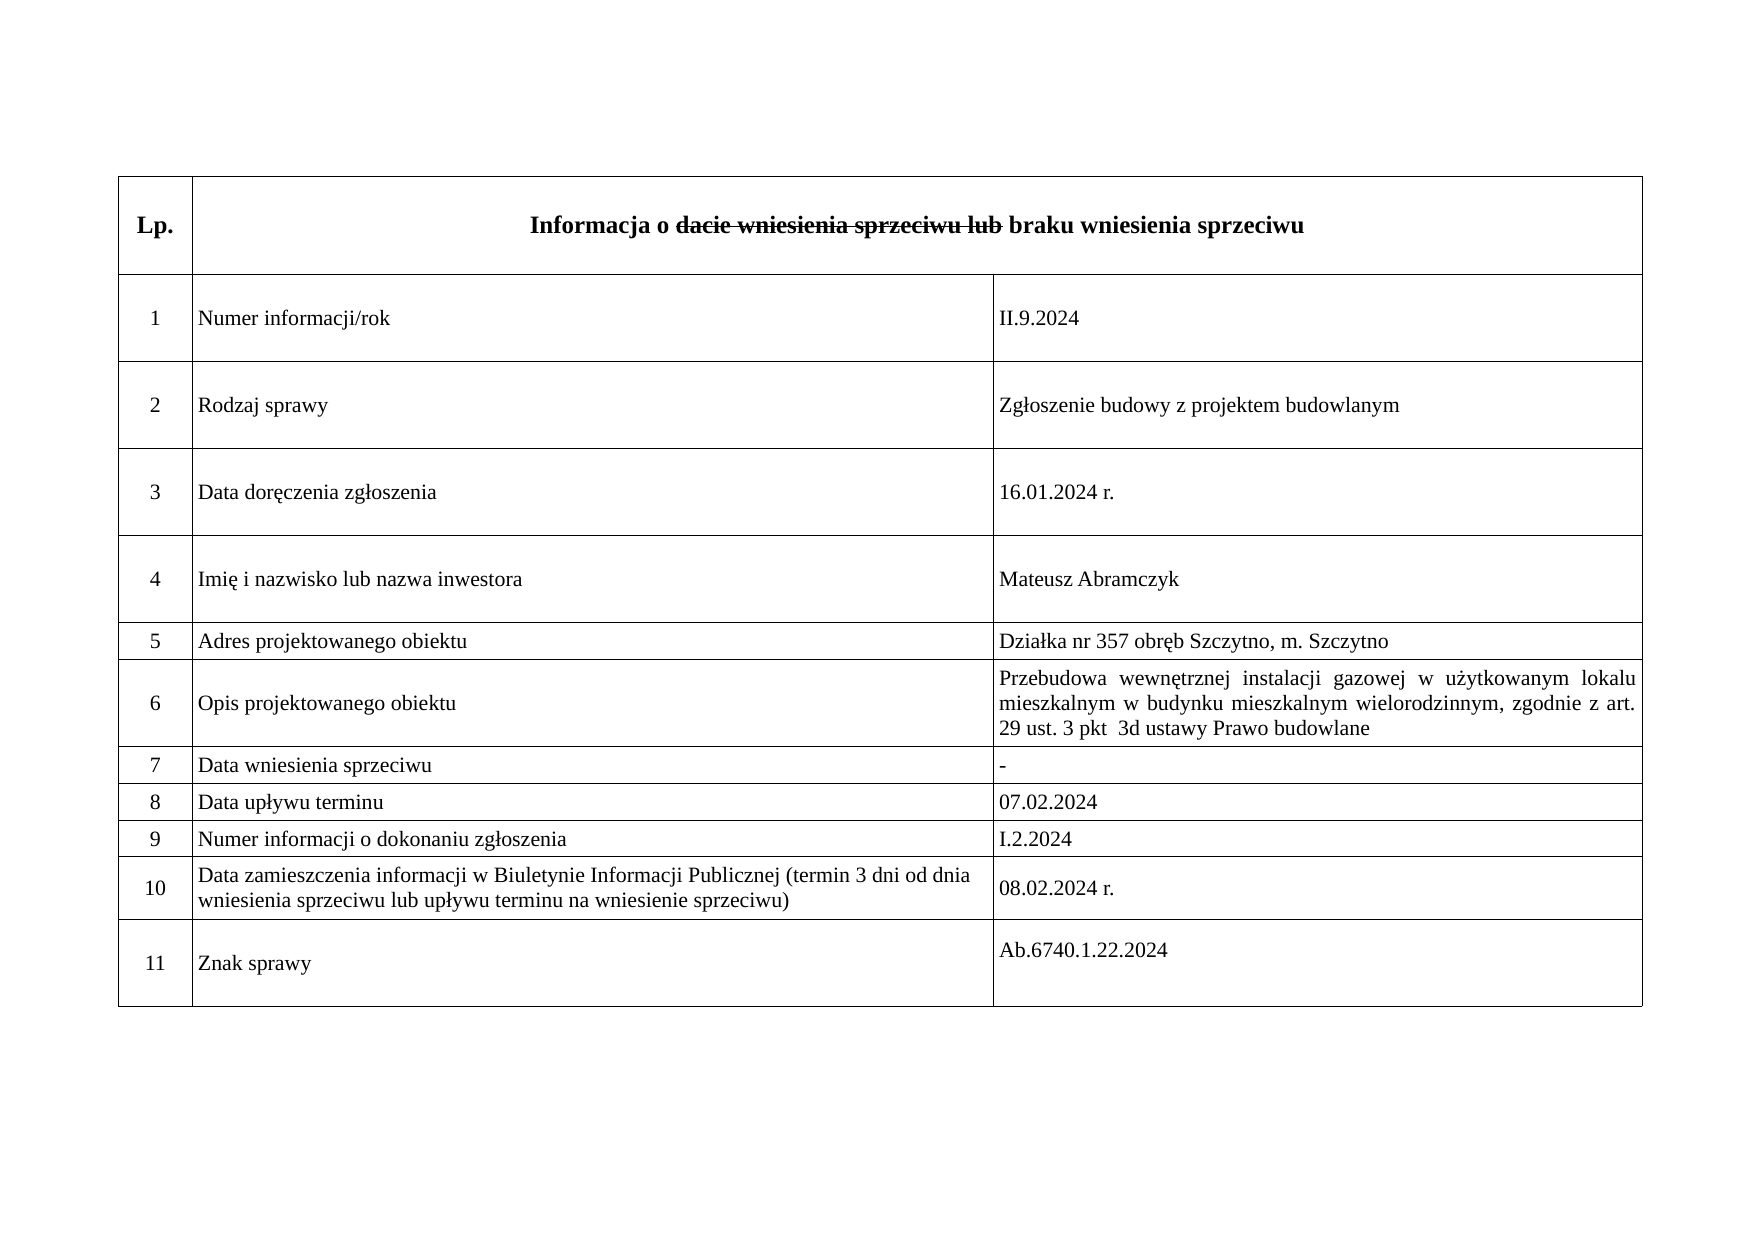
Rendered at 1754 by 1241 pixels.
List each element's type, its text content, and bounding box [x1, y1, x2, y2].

table_cell Ab.6740.1.22.2024 [994, 920, 1642, 1006]
table_cell Data zamieszczenia informacji w Biuletynie Informacji Publicznej (termin 3 dni od dnia wniesienia sprzeciwu lub upływu terminu na wniesienie sprzeciwu) [193, 857, 993, 918]
table_cell 3 [119, 449, 192, 535]
table_cell Przebudowa wewnętrznej instalacji gazowej w użytkowanym lokalu mieszkalnym w budynku mieszkalnym wielorodzinnym, zgodnie z art. 29 ust. 3 pkt 3d ustawy Prawo budowlane [994, 660, 1642, 746]
table_cell 7 [119, 747, 192, 783]
table_cell II.9.2024 [994, 275, 1642, 361]
table_cell 16.01.2024 r. [994, 449, 1642, 535]
table_cell 1 [119, 275, 192, 361]
table_header Informacja o dacie wniesienia sprzeciwu lub braku wniesienia sprzeciwu [193, 177, 1642, 273]
table_cell 07.02.2024 [994, 784, 1642, 820]
table_cell 08.02.2024 r. [994, 857, 1642, 918]
table_cell Znak sprawy [193, 920, 993, 1006]
table_cell Numer informacji o dokonaniu zgłoszenia [193, 821, 993, 856]
table_cell Data upływu terminu [193, 784, 993, 820]
table_cell 8 [119, 784, 192, 820]
table_cell Adres projektowanego obiektu [193, 623, 993, 659]
table_header Lp. [119, 177, 192, 273]
table_cell 6 [119, 660, 192, 746]
table_cell 10 [119, 857, 192, 918]
table_cell Opis projektowanego obiektu [193, 660, 993, 746]
table_cell Data wniesienia sprzeciwu [193, 747, 993, 783]
table_cell Data doręczenia zgłoszenia [193, 449, 993, 535]
table_cell Mateusz Abramczyk [994, 536, 1642, 622]
table_cell Numer informacji/rok [193, 275, 993, 361]
table_cell 11 [119, 920, 192, 1006]
table_cell - [994, 747, 1642, 783]
table_cell Imię i nazwisko lub nazwa inwestora [193, 536, 993, 622]
table_cell Działka nr 357 obręb Szczytno, m. Szczytno [994, 623, 1642, 659]
table_cell Rodzaj sprawy [193, 362, 993, 448]
table_cell I.2.2024 [994, 821, 1642, 856]
table_cell Zgłoszenie budowy z projektem budowlanym [994, 362, 1642, 448]
table_cell 5 [119, 623, 192, 659]
table_cell 2 [119, 362, 192, 448]
table_cell 9 [119, 821, 192, 856]
table_cell 4 [119, 536, 192, 622]
